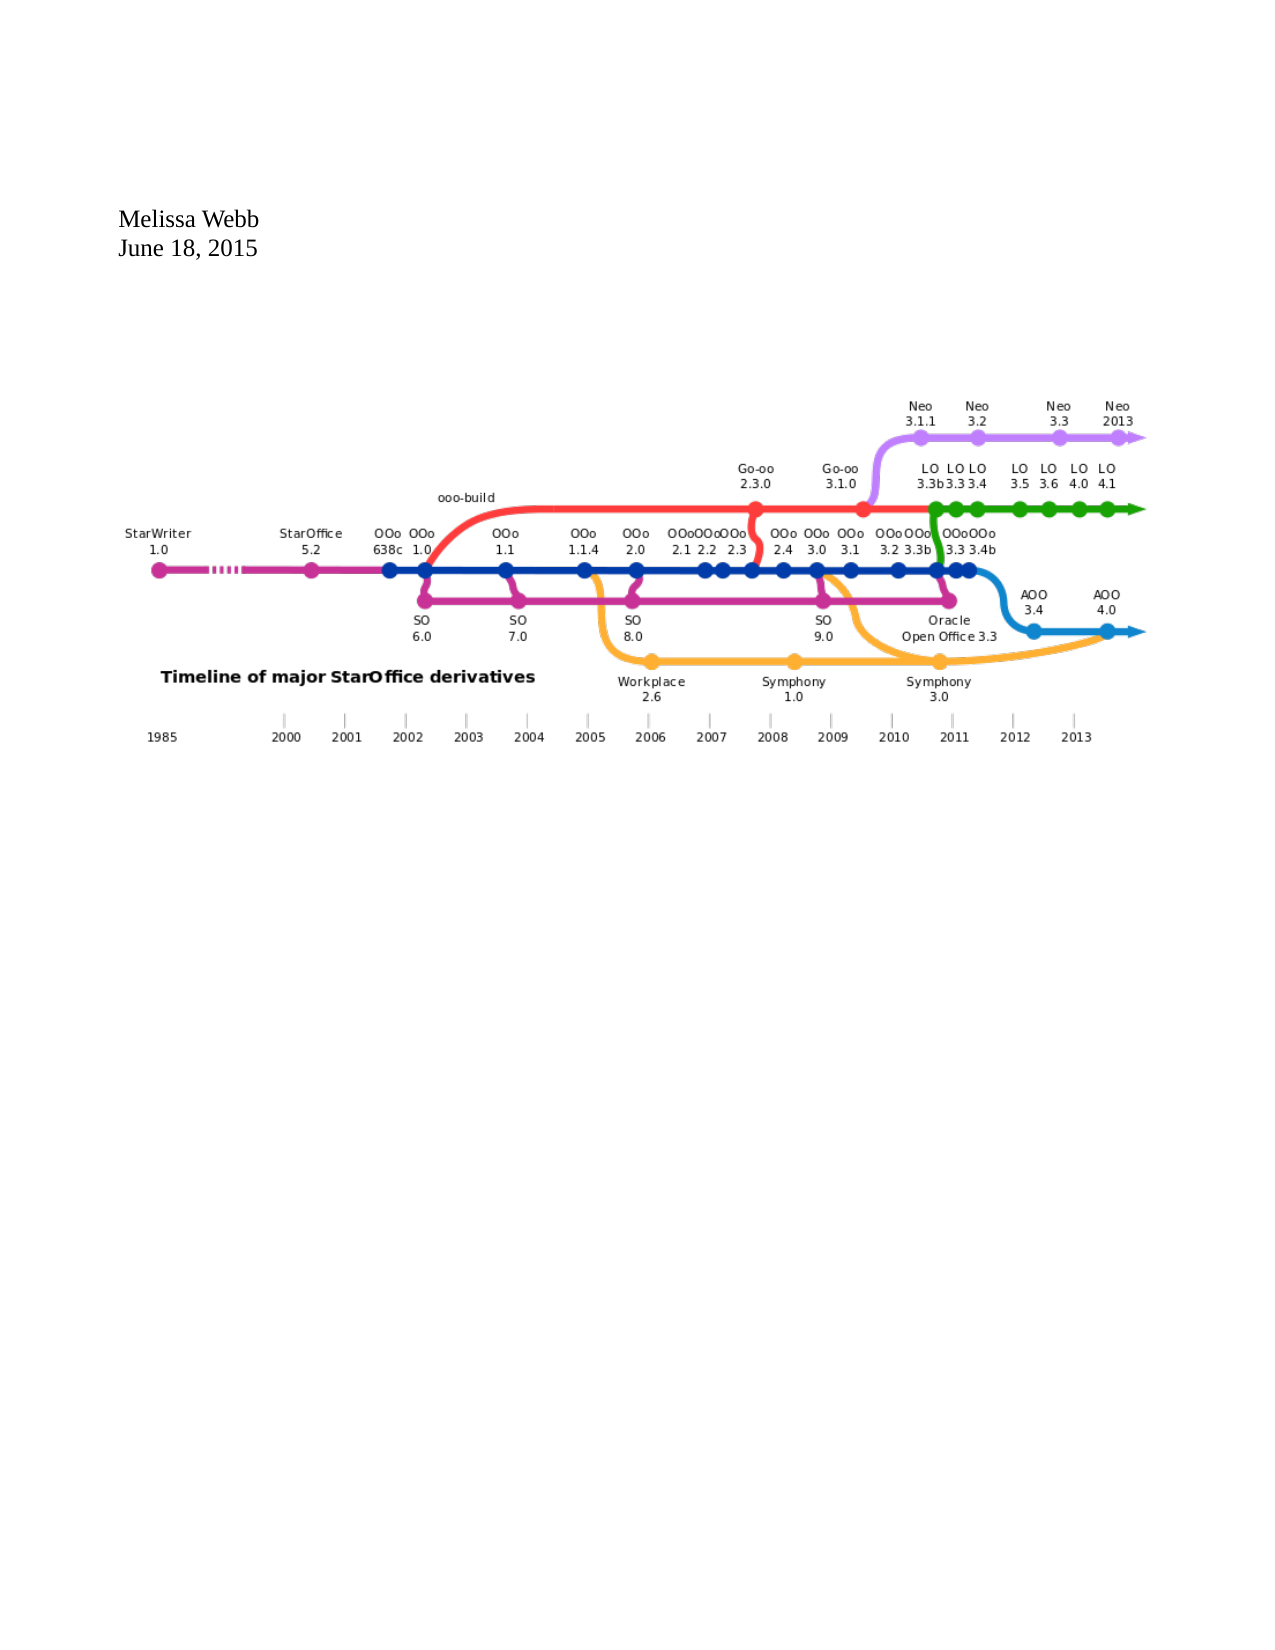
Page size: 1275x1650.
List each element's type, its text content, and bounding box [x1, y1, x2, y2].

text Melissa Webb [118, 204, 1157, 233]
text June 18, 2015 [118, 233, 1157, 262]
picture [118, 391, 1157, 751]
